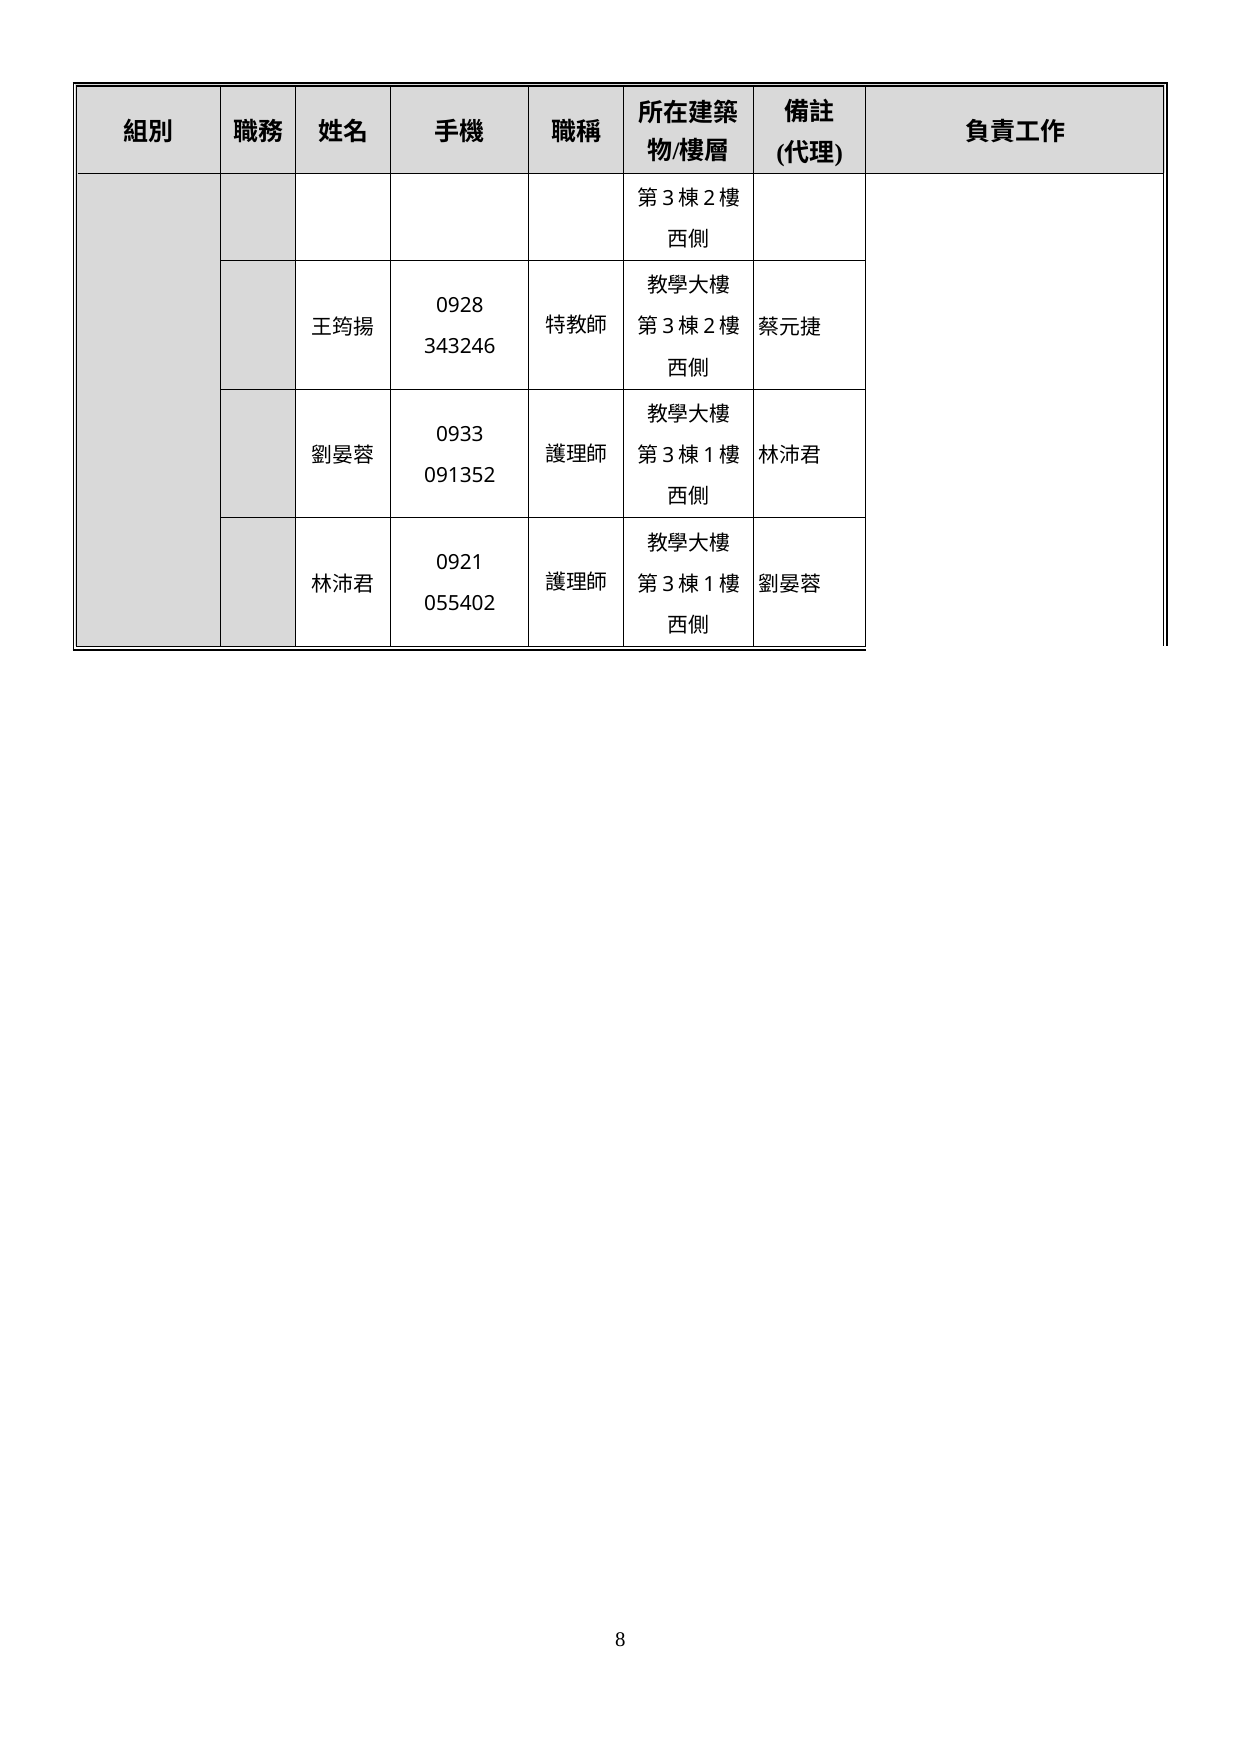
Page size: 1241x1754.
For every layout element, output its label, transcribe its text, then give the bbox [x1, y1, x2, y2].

table_cell 林沛君 [296, 518, 390, 646]
table_header 手機 [391, 87, 528, 173]
table_cell 護理師 [529, 390, 623, 517]
table_cell 0921 055402 [391, 518, 528, 646]
table_cell 教學大樓 第3棟1樓 西側 [624, 390, 753, 517]
table_header 備註 (代理) [754, 87, 865, 173]
table_cell [391, 174, 528, 260]
table_cell [221, 261, 295, 389]
table_header 所在建築物/樓層 [624, 87, 753, 173]
table_cell 第3棟2樓 西側 [624, 174, 753, 260]
table_cell [77, 174, 220, 517]
table_cell 劉晏蓉 [754, 518, 865, 646]
table_cell 特教師 [529, 261, 623, 389]
table_cell 教學大樓 第3棟1樓 西側 [624, 518, 753, 646]
table_header 負責工作 [866, 87, 1163, 173]
table_cell [529, 174, 623, 260]
table_cell 0928 343246 [391, 261, 528, 389]
table_cell 護理師 [529, 518, 623, 646]
table_header 組別 [77, 87, 220, 173]
table_cell [221, 174, 295, 260]
table_cell [866, 174, 1163, 646]
table_header 姓名 [296, 87, 390, 173]
table_cell [221, 518, 295, 646]
table_cell 0933 091352 [391, 390, 528, 517]
table_cell [221, 390, 295, 517]
table_header 職務 [221, 87, 295, 173]
table_cell 蔡元捷 [754, 261, 865, 389]
table_cell [754, 174, 865, 260]
table_cell 王筠揚 [296, 261, 390, 389]
table_cell [77, 517, 220, 646]
table_cell 教學大樓 第3棟2樓 西側 [624, 261, 753, 389]
table_cell 林沛君 [754, 390, 865, 517]
table_cell 劉晏蓉 [296, 390, 390, 517]
table_header 職稱 [529, 87, 623, 173]
table_cell [296, 174, 390, 260]
